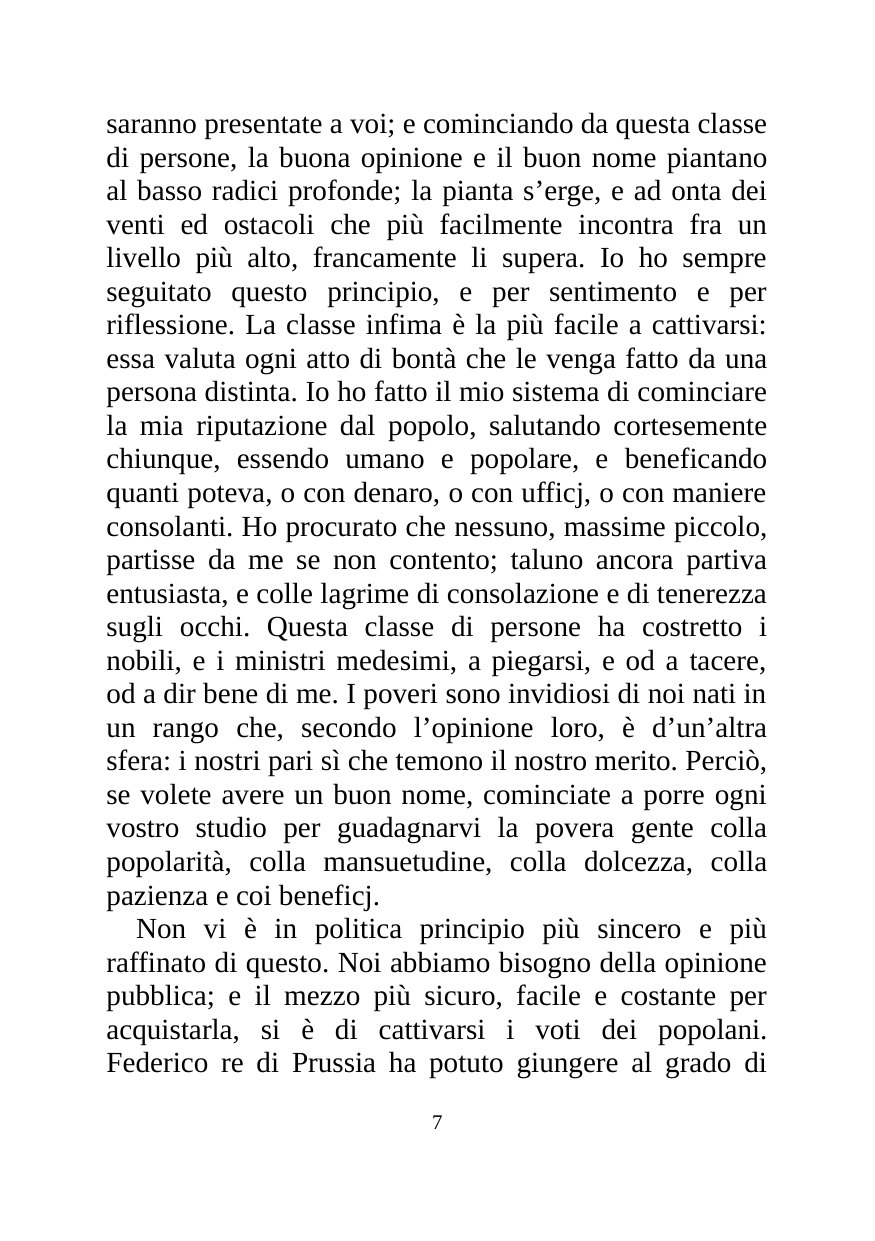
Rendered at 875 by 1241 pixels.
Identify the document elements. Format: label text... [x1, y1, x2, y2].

text Non vi è in politica principio più sincero e più raffinato di questo. Noi abbiamo bisogno della opinione pubblica; e il mezzo più sicuro, facile e costante per acquistarla, si è di cattivarsi i voti dei popolani. Federico re di Prussia ha potuto giungere al grado di [106, 911, 768, 1079]
text saranno presentate a voi; e cominciando da questa classe di persone, la buona opinione e il buon nome piantano al basso radici profonde; la pianta s’erge, e ad onta dei venti ed ostacoli che più facilmente incontra fra un livello più alto, francamente li supera. Io ho sempre seguitato questo principio, e per sentimento e per riflessione. La classe infima è la più facile a cattivarsi: essa valuta ogni atto di bontà che le venga fatto da una persona distinta. Io ho fatto il mio sistema di cominciare la mia riputazione dal popolo, salutando cortesemente chiunque, essendo umano e popolare, e beneficando quanti poteva, o con denaro, o con ufficj, o con maniere consolanti. Ho procurato che nessuno, massime piccolo, partisse da me se non contento; taluno ancora partiva entusiasta, e colle lagrime di consolazione e di tenerezza sugli occhi. Questa classe di persone ha costretto i nobili, e i ministri medesimi, a piegarsi, e od a tacere, od a dir bene di me. I poveri sono invidiosi di noi nati in un rango che, secondo l’opinione loro, è d’un’altra sfera: i nostri pari sì che temono il nostro merito. Perciò, se volete avere un buon nome, cominciate a porre ogni vostro studio per guadagnarvi la povera gente colla popolarità, colla mansuetudine, colla dolcezza, colla pazienza e coi beneficj. [106, 106, 768, 911]
